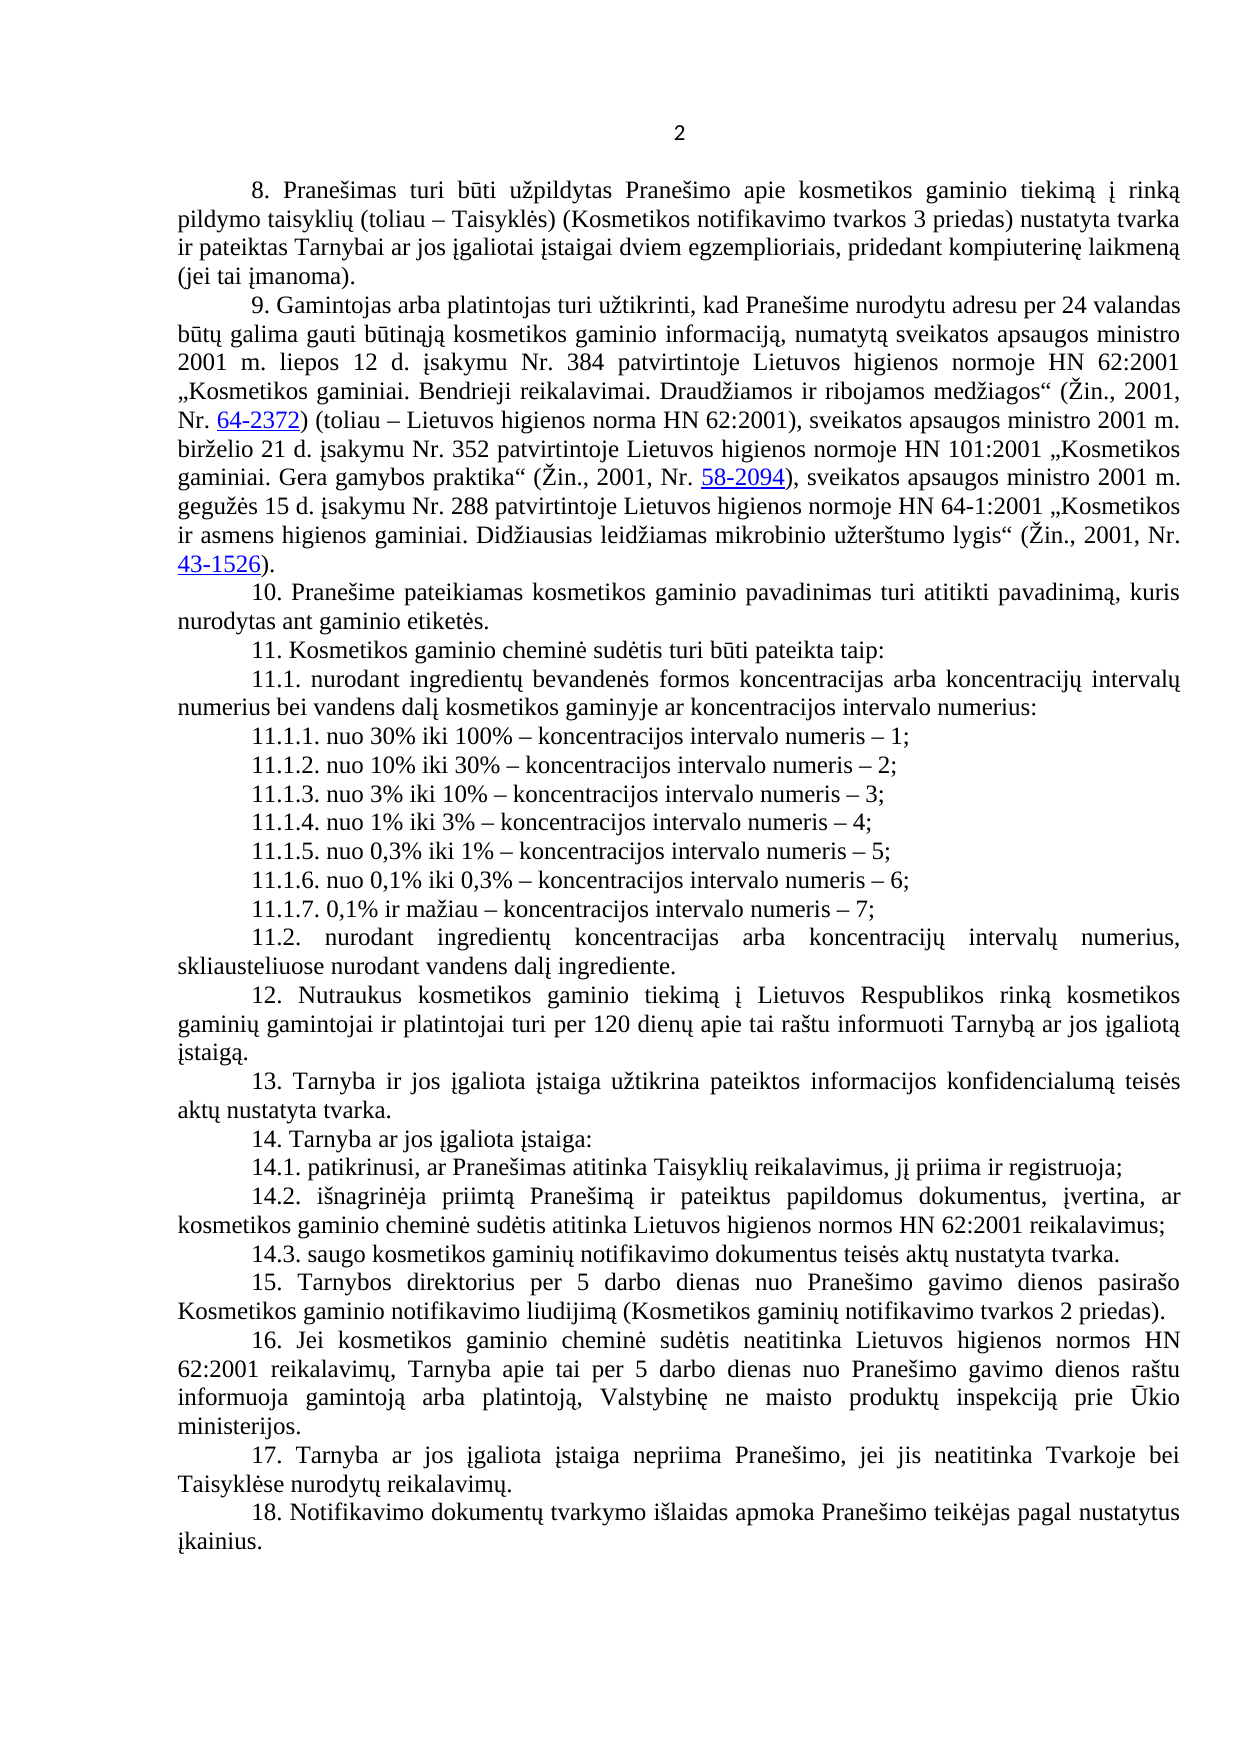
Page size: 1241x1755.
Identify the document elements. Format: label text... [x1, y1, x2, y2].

text 11.1. nurodant ingredientų bevandenės formos koncentracijas arba koncentracijų intervalų numerius bei vandens dalį kosmetikos gaminyje ar koncentracijos intervalo numerius: [177, 664, 1181, 721]
text 17. Tarnyba ar jos įgaliota įstaiga nepriima Pranešimo, jei jis neatitinka Tvarkoje bei Taisyklėse nurodytų reikalavimų. [177, 1440, 1181, 1497]
text 14.3. saugo kosmetikos gaminių notifikavimo dokumentus teisės aktų nustatyta tvarka. [177, 1239, 1181, 1267]
text 11. Kosmetikos gaminio cheminė sudėtis turi būti pateikta taip: [177, 635, 1181, 664]
text 8. Pranešimas turi būti užpildytas Pranešimo apie kosmetikos gaminio tiekimą į rinką pildymo taisyklių (toliau – Taisyklės) (Kosmetikos notifikavimo tvarkos 3 priedas) nustatyta tvarka ir pateiktas Tarnybai ar jos įgaliotai įstaigai dviem egzemplioriais, pridedant kompiuterinę laikmeną (jei tai įmanoma). [177, 175, 1181, 290]
text 18. Notifikavimo dokumentų tvarkymo išlaidas apmoka Pranešimo teikėjas pagal nustatytus įkainius. [177, 1497, 1181, 1555]
text 11.1.5. nuo 0,3% iki 1% – koncentracijos intervalo numeris – 5; [177, 836, 1181, 865]
text 10. Pranešime pateikiamas kosmetikos gaminio pavadinimas turi atitikti pavadinimą, kuris nurodytas ant gaminio etiketės. [177, 577, 1181, 635]
text 11.1.7. 0,1% ir mažiau – koncentracijos intervalo numeris – 7; [177, 894, 1181, 922]
text 11.1.3. nuo 3% iki 10% – koncentracijos intervalo numeris – 3; [177, 779, 1181, 807]
text 11.1.6. nuo 0,1% iki 0,3% – koncentracijos intervalo numeris – 6; [177, 865, 1181, 894]
text 11.1.2. nuo 10% iki 30% – koncentracijos intervalo numeris – 2; [177, 750, 1181, 779]
text 16. Jei kosmetikos gaminio cheminė sudėtis neatitinka Lietuvos higienos normos HN 62:2001 reikalavimų, Tarnyba apie tai per 5 darbo dienas nuo Pranešimo gavimo dienos raštu informuoja gamintoją arba platintoją, Valstybinę ne maisto produktų inspekciją prie Ūkio ministerijos. [177, 1325, 1181, 1440]
text 11.1.4. nuo 1% iki 3% – koncentracijos intervalo numeris – 4; [177, 807, 1181, 836]
text 14.2. išnagrinėja priimtą Pranešimą ir pateiktus papildomus dokumentus, įvertina, ar kosmetikos gaminio cheminė sudėtis atitinka Lietuvos higienos normos HN 62:2001 reikalavimus; [177, 1181, 1181, 1239]
text 11.2. nurodant ingredientų koncentracijas arba koncentracijų intervalų numerius, skliausteliuose nurodant vandens dalį ingrediente. [177, 922, 1181, 980]
text 15. Tarnybos direktorius per 5 darbo dienas nuo Pranešimo gavimo dienos pasirašo Kosmetikos gaminio notifikavimo liudijimą (Kosmetikos gaminių notifikavimo tvarkos 2 priedas). [177, 1267, 1181, 1325]
text 11.1.1. nuo 30% iki 100% – koncentracijos intervalo numeris – 1; [177, 721, 1181, 750]
text 12. Nutraukus kosmetikos gaminio tiekimą į Lietuvos Respublikos rinką kosmetikos gaminių gamintojai ir platintojai turi per 120 dienų apie tai raštu informuoti Tarnybą ar jos įgaliotą įstaigą. [177, 980, 1181, 1066]
text 9. Gamintojas arba platintojas turi užtikrinti, kad Pranešime nurodytu adresu per 24 valandas būtų galima gauti būtinąją kosmetikos gaminio informaciją, numatytą sveikatos apsaugos ministro 2001 m. liepos 12 d. įsakymu Nr. 384 patvirtintoje Lietuvos higienos normoje HN 62:2001 „Kosmetikos gaminiai. Bendrieji reikalavimai. Draudžiamos ir ribojamos medžiagos“ (Žin., 2001, Nr. 64-2372) (toliau – Lietuvos higienos norma HN 62:2001), sveikatos apsaugos ministro 2001 m. birželio 21 d. įsakymu Nr. 352 patvirtintoje Lietuvos higienos normoje HN 101:2001 „Kosmetikos gaminiai. Gera gamybos praktika“ (Žin., 2001, Nr. 58-2094), sveikatos apsaugos ministro 2001 m. gegužės 15 d. įsakymu Nr. 288 patvirtintoje Lietuvos higienos normoje HN 64-1:2001 „Kosmetikos ir asmens higienos gaminiai. Didžiausias leidžiamas mikrobinio užterštumo lygis“ (Žin., 2001, Nr. 43-1526). [177, 290, 1181, 577]
text 14. Tarnyba ar jos įgaliota įstaiga: [177, 1124, 1181, 1152]
text 14.1. patikrinusi, ar Pranešimas atitinka Taisyklių reikalavimus, jį priima ir registruoja; [177, 1152, 1181, 1181]
text 13. Tarnyba ir jos įgaliota įstaiga užtikrina pateiktos informacijos konfidencialumą teisės aktų nustatyta tvarka. [177, 1066, 1181, 1124]
